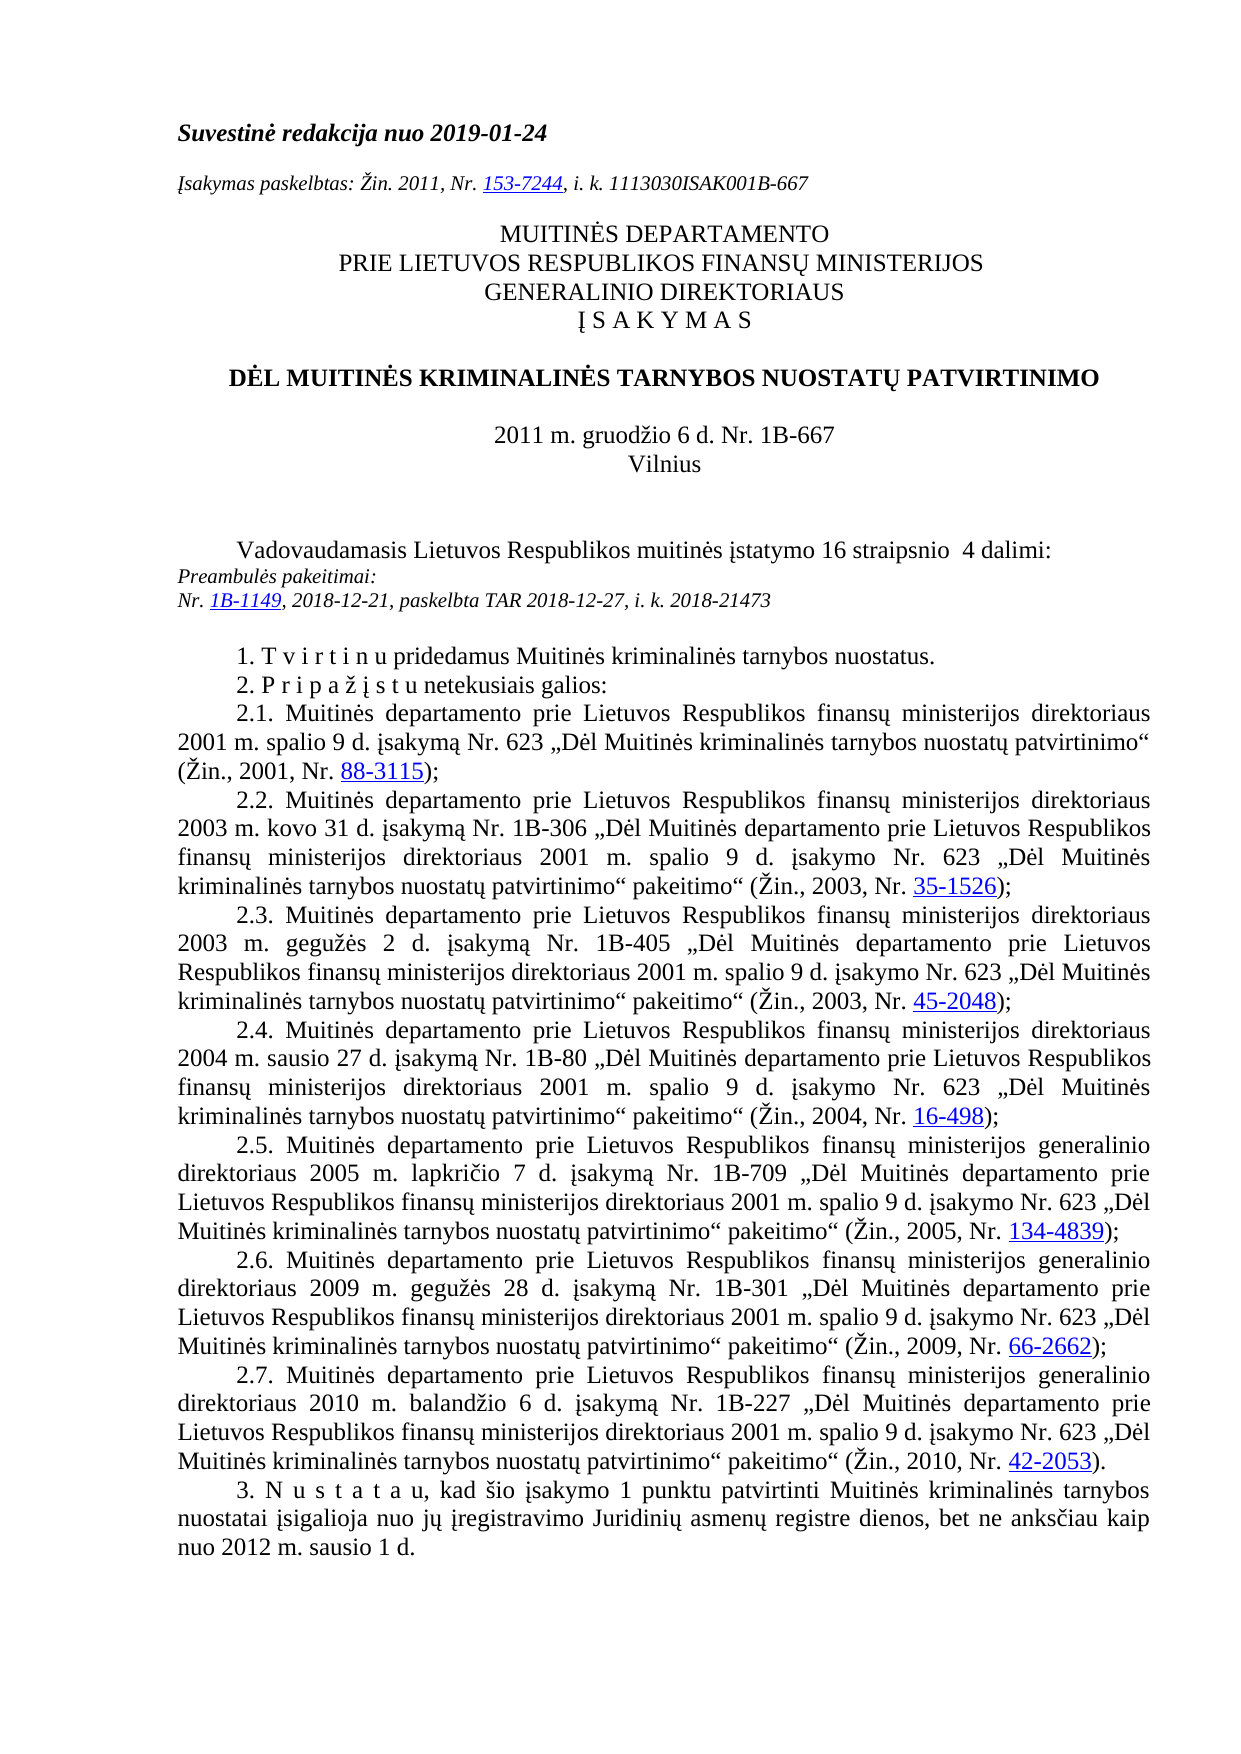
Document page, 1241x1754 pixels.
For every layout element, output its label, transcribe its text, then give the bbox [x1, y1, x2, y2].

text 2. P r i p a ž į s t u netekusiais galios: [177, 670, 1152, 698]
text Suvestinė redakcija nuo 2019-01-24 [177, 118, 1152, 147]
text 2.7. Muitinės departamento prie Lietuvos Respublikos finansų ministerijos generalinio direktoriaus 2010 m. balandžio 6 d. įsakymą Nr. 1B-227 „Dėl Muitinės departamento prie Lietuvos Respublikos finansų ministerijos direktoriaus 2001 m. spalio 9 d. įsakymo Nr. 623 „Dėl Muitinės kriminalinės tarnybos nuostatų patvirtinimo“ pakeitimo“ (Žin., 2010, Nr. 42-2053). [177, 1360, 1152, 1475]
text DĖL MUITINĖS KRIMINALINĖS TARNYBOS NUOSTATŲ PATVIRTINIMO [177, 363, 1152, 392]
text Vilnius [177, 449, 1152, 478]
text 2.4. Muitinės departamento prie Lietuvos Respublikos finansų ministerijos direktoriaus 2004 m. sausio 27 d. įsakymą Nr. 1B-80 „Dėl Muitinės departamento prie Lietuvos Respublikos finansų ministerijos direktoriaus 2001 m. spalio 9 d. įsakymo Nr. 623 „Dėl Muitinės kriminalinės tarnybos nuostatų patvirtinimo“ pakeitimo“ (Žin., 2004, Nr. 16-498); [177, 1015, 1152, 1130]
text 2.1. Muitinės departamento prie Lietuvos Respublikos finansų ministerijos direktoriaus 2001 m. spalio 9 d. įsakymą Nr. 623 „Dėl Muitinės kriminalinės tarnybos nuostatų patvirtinimo“ (Žin., 2001, Nr. 88-3115); [177, 698, 1152, 785]
text 2.2. Muitinės departamento prie Lietuvos Respublikos finansų ministerijos direktoriaus 2003 m. kovo 31 d. įsakymą Nr. 1B-306 „Dėl Muitinės departamento prie Lietuvos Respublikos finansų ministerijos direktoriaus 2001 m. spalio 9 d. įsakymo Nr. 623 „Dėl Muitinės kriminalinės tarnybos nuostatų patvirtinimo“ pakeitimo“ (Žin., 2003, Nr. 35-1526); [177, 785, 1152, 900]
text 2011 m. gruodžio 6 d. Nr. 1B-667 [177, 420, 1152, 449]
text Įsakymas paskelbtas: Žin. 2011, Nr. 153-7244, i. k. 1113030ISAK001B-667 [177, 171, 1152, 195]
text MUITINĖS DEPARTAMENTO [177, 219, 1152, 248]
text 2.5. Muitinės departamento prie Lietuvos Respublikos finansų ministerijos generalinio direktoriaus 2005 m. lapkričio 7 d. įsakymą Nr. 1B-709 „Dėl Muitinės departamento prie Lietuvos Respublikos finansų ministerijos direktoriaus 2001 m. spalio 9 d. įsakymo Nr. 623 „Dėl Muitinės kriminalinės tarnybos nuostatų patvirtinimo“ pakeitimo“ (Žin., 2005, Nr. 134-4839); [177, 1130, 1152, 1245]
text Į S A K Y M A S [177, 305, 1152, 334]
text 2.6. Muitinės departamento prie Lietuvos Respublikos finansų ministerijos generalinio direktoriaus 2009 m. gegužės 28 d. įsakymą Nr. 1B-301 „Dėl Muitinės departamento prie Lietuvos Respublikos finansų ministerijos direktoriaus 2001 m. spalio 9 d. įsakymo Nr. 623 „Dėl Muitinės kriminalinės tarnybos nuostatų patvirtinimo“ pakeitimo“ (Žin., 2009, Nr. 66-2662); [177, 1245, 1152, 1360]
text Preambulės pakeitimai: [177, 564, 1152, 588]
text 2.3. Muitinės departamento prie Lietuvos Respublikos finansų ministerijos direktoriaus 2003 m. gegužės 2 d. įsakymą Nr. 1B-405 „Dėl Muitinės departamento prie Lietuvos Respublikos finansų ministerijos direktoriaus 2001 m. spalio 9 d. įsakymo Nr. 623 „Dėl Muitinės kriminalinės tarnybos nuostatų patvirtinimo“ pakeitimo“ (Žin., 2003, Nr. 45-2048); [177, 900, 1152, 1015]
text 1. T v i r t i n u pridedamus Muitinės kriminalinės tarnybos nuostatus. [177, 641, 1152, 670]
text PRIE LIETUVOS RESPUBLIKOS FINANSŲ MINISTERIJOS GENERALINIO DIREKTORIAUS [177, 248, 1152, 305]
text Nr. 1B-1149, 2018-12-21, paskelbta TAR 2018-12-27, i. k. 2018-21473 [177, 588, 1152, 612]
text 3. N u s t a t a u, kad šio įsakymo 1 punktu patvirtinti Muitinės kriminalinės tarnybos nuostatai įsigalioja nuo jų įregistravimo Juridinių asmenų registre dienos, bet ne anksčiau kaip nuo 2012 m. sausio 1 d. [177, 1475, 1152, 1561]
text Vadovaudamasis Lietuvos Respublikos muitinės įstatymo 16 straipsnio 4 dalimi: [177, 535, 1152, 564]
